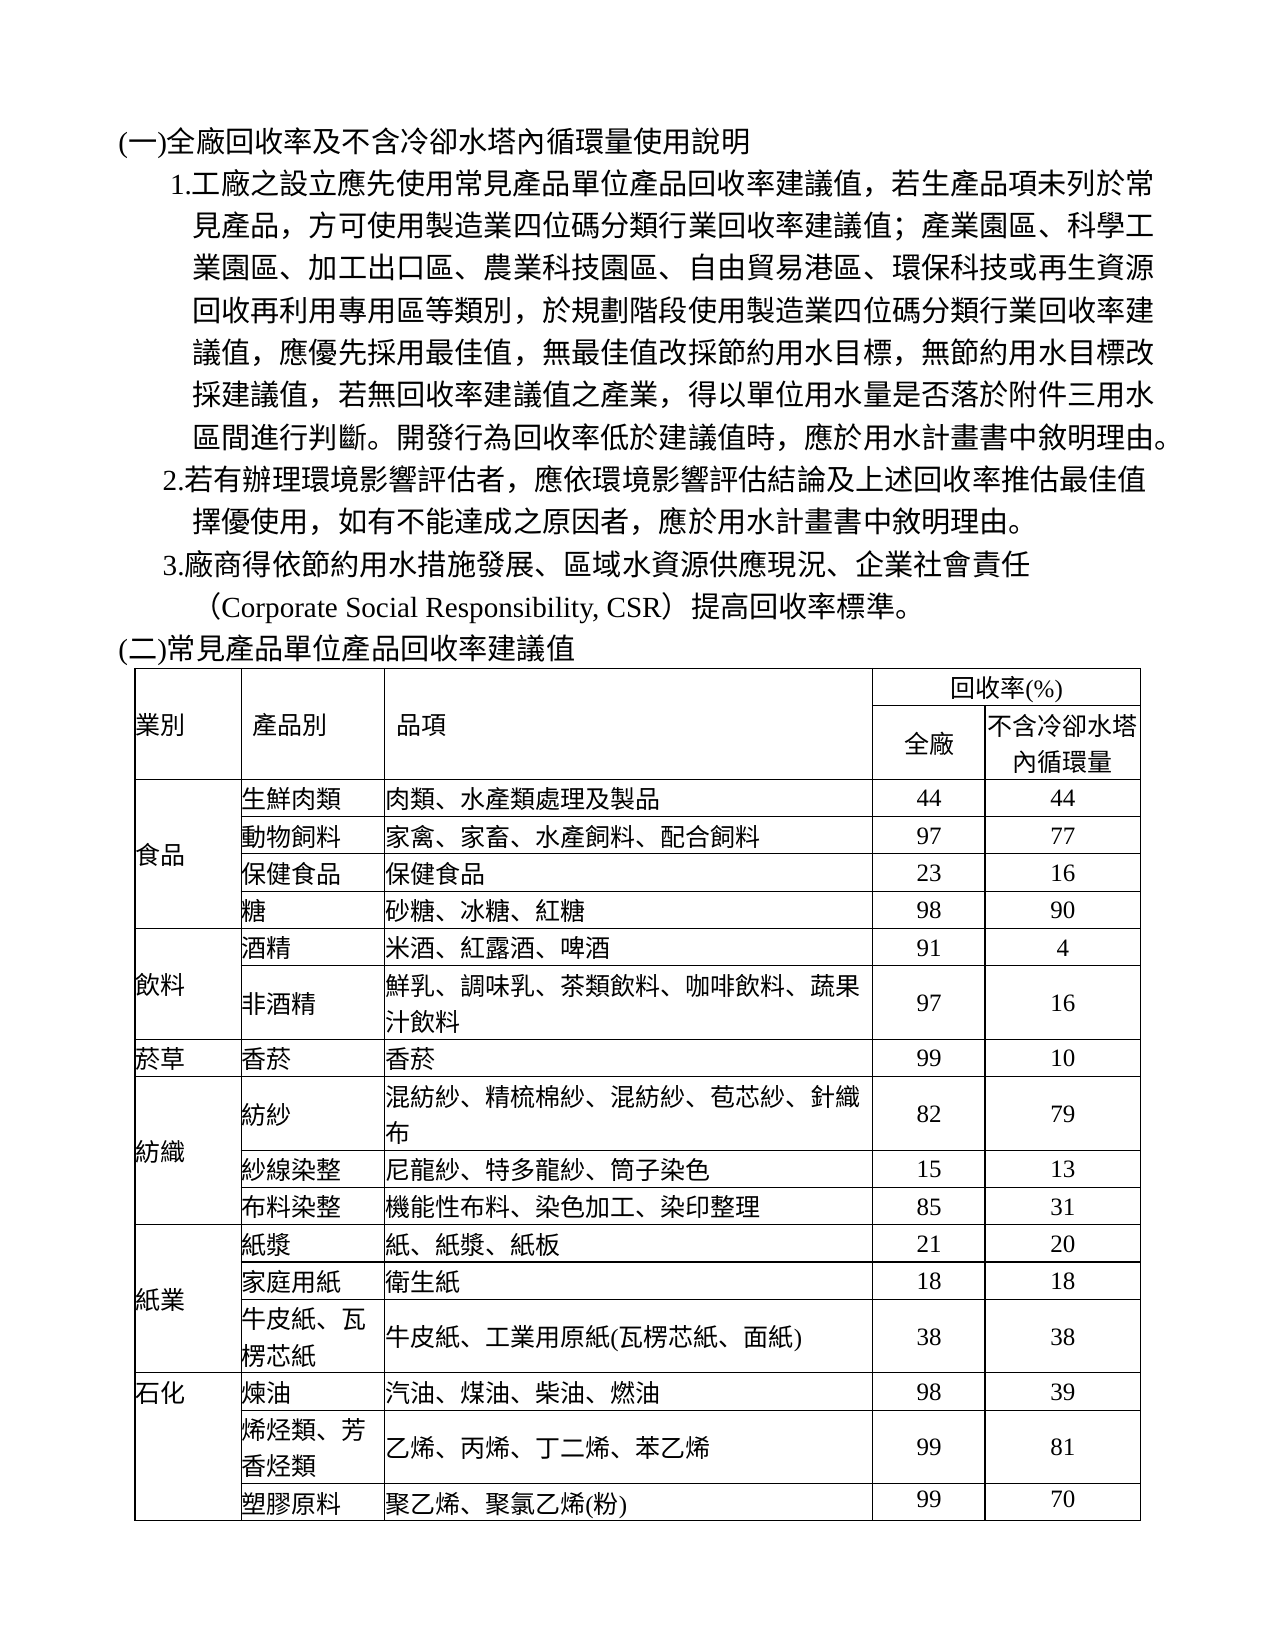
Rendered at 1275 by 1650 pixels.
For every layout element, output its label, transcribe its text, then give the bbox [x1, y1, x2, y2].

table_cell 21 [873, 1225, 984, 1261]
table_cell 99 [873, 1484, 984, 1520]
table_cell 米酒、紅露酒、啤酒 [385, 929, 872, 965]
table_cell 31 [986, 1188, 1140, 1224]
table_cell 煉油 [242, 1373, 384, 1409]
table_cell 不含冷卻水塔內循環量 [986, 706, 1140, 779]
table_cell 38 [986, 1300, 1140, 1372]
text 2.若有辦理環境影響評估者，應依環境影響評估結論及上述回收率推估最佳值擇優使用，如有不能達成之原因者，應於用水計畫書中敘明理由。 [162, 456, 1157, 541]
table_cell 紡紗 [242, 1077, 384, 1149]
table_cell 動物飼料 [242, 817, 384, 853]
table_cell 99 [873, 1411, 984, 1483]
table_cell 生鮮肉類 [242, 780, 384, 816]
table_cell 糖 [242, 892, 384, 928]
table_cell 牛皮紙、瓦楞芯紙 [242, 1300, 384, 1372]
table_cell 食品 [136, 780, 241, 928]
table_cell 98 [873, 1373, 984, 1409]
table_cell 20 [986, 1225, 1140, 1261]
table_header 回收率(%) [873, 669, 1140, 705]
table_cell 82 [873, 1077, 984, 1149]
table_cell 家禽、家畜、水產飼料、配合飼料 [385, 817, 872, 853]
table_cell 16 [986, 854, 1140, 891]
text (二)常見產品單位產品回收率建議值 [118, 626, 1157, 668]
table_cell 非酒精 [242, 966, 384, 1039]
table_cell 菸草 [136, 1040, 241, 1076]
table_cell 酒精 [242, 929, 384, 965]
table_cell 香菸 [242, 1040, 384, 1076]
table_cell 15 [873, 1151, 984, 1187]
table_cell 塑膠原料 [242, 1484, 384, 1520]
table_cell 家庭用紙 [242, 1263, 384, 1299]
table_cell 砂糖、冰糖、紅糖 [385, 892, 872, 928]
table_cell 10 [986, 1040, 1140, 1076]
table_cell 石化 [136, 1373, 241, 1520]
table_cell 布料染整 [242, 1188, 384, 1224]
text 1.工廠之設立應先使用常見產品單位產品回收率建議值，若生產品項未列於常見產品，方可使用製造業四位碼分類行業回收率建議值；產業園區、科學工業園區、加工出口區、農業科技園區、自由貿易港區、環保科技或再生資源回收再利用專用區等類別，於規劃階段使用製造業四位碼分類行業回收率建議值，應優先採用最佳值，無最佳值改採節約用水目標，無節約用水目標改採建議值，若無回收率建議值之產業，得以單位用水量是否落於附件三用水區間進行判斷。開發行為回收率低於建議值時，應於用水計畫書中敘明理由。 [162, 160, 1157, 456]
table_cell 全廠 [873, 706, 984, 779]
table_cell 4 [986, 929, 1140, 965]
table_cell 79 [986, 1077, 1140, 1149]
table_cell 飲料 [136, 929, 241, 1039]
table_cell 紙業 [136, 1225, 241, 1372]
table_cell 85 [873, 1188, 984, 1224]
table_cell 70 [986, 1484, 1140, 1520]
table_cell 紙、紙漿、紙板 [385, 1225, 872, 1261]
table_cell 機能性布料、染色加工、染印整理 [385, 1188, 872, 1224]
table_cell 98 [873, 892, 984, 928]
table_cell 91 [873, 929, 984, 965]
table_cell 38 [873, 1300, 984, 1372]
table_cell 保健食品 [242, 854, 384, 891]
table_cell 18 [986, 1263, 1140, 1299]
table_cell 紡織 [136, 1077, 241, 1224]
table_cell 乙烯、丙烯、丁二烯、苯乙烯 [385, 1411, 872, 1483]
table_cell 肉類、水產類處理及製品 [385, 780, 872, 816]
table_cell 90 [986, 892, 1140, 928]
table_cell 44 [873, 780, 984, 816]
table_cell 18 [873, 1263, 984, 1299]
table_cell 99 [873, 1040, 984, 1076]
table_cell 保健食品 [385, 854, 872, 891]
table_cell 烯烃類、芳香烃類 [242, 1411, 384, 1483]
table_cell 混紡紗、精梳棉紗、混紡紗、苞芯紗、針織布 [385, 1077, 872, 1149]
table_header 產品別 [242, 669, 384, 779]
table_cell 39 [986, 1373, 1140, 1409]
table_cell 97 [873, 817, 984, 853]
table_cell 衛生紙 [385, 1263, 872, 1299]
table_header 業別 [136, 669, 241, 779]
table_cell 77 [986, 817, 1140, 853]
table_cell 23 [873, 854, 984, 891]
table_cell 44 [986, 780, 1140, 816]
table_cell 紗線染整 [242, 1151, 384, 1187]
table_cell 聚乙烯、聚氯乙烯(粉) [385, 1484, 872, 1520]
table_cell 13 [986, 1151, 1140, 1187]
table_cell 16 [986, 966, 1140, 1039]
table_cell 牛皮紙、工業用原紙(瓦楞芯紙、面紙) [385, 1300, 872, 1372]
table_header 品項 [385, 669, 872, 779]
table_cell 81 [986, 1411, 1140, 1483]
table_cell 紙漿 [242, 1225, 384, 1261]
table_cell 汽油、煤油、柴油、燃油 [385, 1373, 872, 1409]
text (一)全廠回收率及不含冷卻水塔內循環量使用說明 [118, 118, 1157, 160]
text 3.廠商得依節約用水措施發展、區域水資源供應現況、企業社會責任（Corporate Social Responsibility, CSR）提高回收率標準。 [162, 541, 1157, 626]
table_cell 香菸 [385, 1040, 872, 1076]
table_cell 尼龍紗、特多龍紗、筒子染色 [385, 1151, 872, 1187]
table_cell 97 [873, 966, 984, 1039]
table_cell 鮮乳、調味乳、茶類飲料、咖啡飲料、蔬果汁飲料 [385, 966, 872, 1039]
